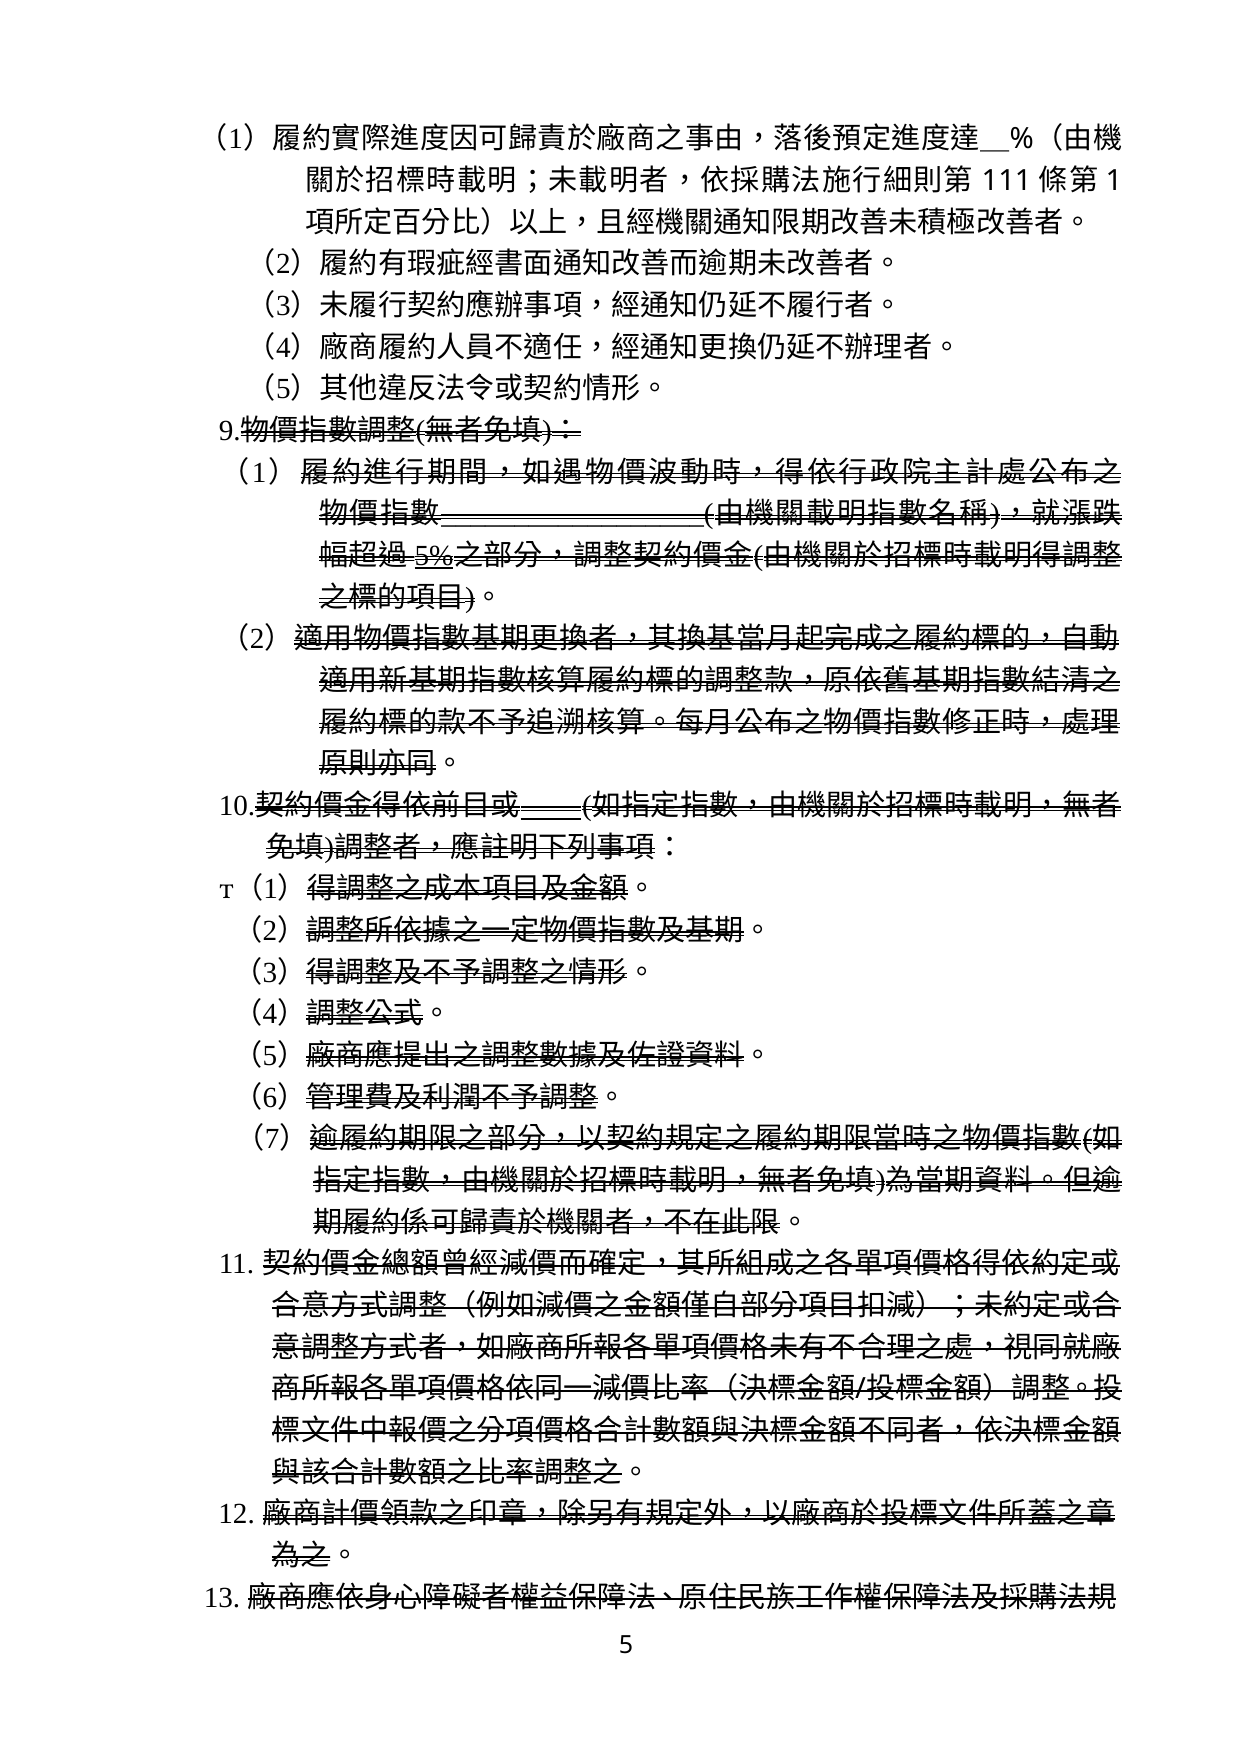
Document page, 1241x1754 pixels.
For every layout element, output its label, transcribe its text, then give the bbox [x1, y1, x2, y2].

text （4）調整公式。 [218, 991, 1122, 1032]
text （2）履約有瑕疵經書面通知改善而逾期未改善者。 [130, 241, 1122, 282]
text （1）得調整之成本項目及金額。 [218, 866, 1122, 907]
text 10.契約價金得依前目或 (如指定指數，由機關於招標時載明，無者免填)調整者，應註明下列事項： [218, 782, 1122, 866]
text （2）適用物價指數基期更換者，其換基當月起完成之履約標的，自動適用新基期指數核算履約標的調整款，原依舊基期指數結清之履約標的款不予追溯核算。每月公布之物價指數修正時，處理原則亦同。 [189, 616, 1122, 782]
text （5）其他違反法令或契約情形。 [130, 366, 1122, 407]
text 13. 廠商應依身心障礙者權益保障法、原住民族工作權保障法及採購法規定僱用身心障礙者及原住民。僱用不足者，應依規定分別向所在地之直轄市或縣（市）勞工主管機關設立之身心障礙者就業基金及原住民族中央主管機關設立之原住民族綜合發展基金之就業基金，定期繳納差額補助費及代金；並不得僱用外籍勞工取代僱用不足額部分。招標機關應將國內員工總人數逾100人之廠商資料公開於政府電子採購網，以供勞工及原住民族主管機關查核差額補助費及代金繳納情形，招標機關不另辦理查核。 [189, 1574, 1116, 1616]
text （2）調整所依據之一定物價指數及基期。 [218, 907, 1122, 949]
text （3）未履行契約應辦事項，經通知仍延不履行者。 [130, 282, 1122, 324]
text （7）逾履約期限之部分，以契約規定之履約期限當時之物價指數(如指定指數，由機關於招標時載明，無者免填)為當期資料。但逾期履約係可歸責於機關者，不在此限。 [218, 1116, 1122, 1241]
text （3）得調整及不予調整之情形。 [218, 949, 1122, 991]
text 11. 契約價金總額曾經減價而確定，其所組成之各單項價格得依約定或合意方式調整（例如減價之金額僅自部分項目扣減）；未約定或合意調整方式者，如廠商所報各單項價格未有不合理之處，視同就廠商所報各單項價格依同一減價比率（決標金額/投標金額）調整。投標文件中報價之分項價格合計數額與決標金額不同者，依決標金額與該合計數額之比率調整之。 [218, 1241, 1122, 1491]
text 9.物價指數調整(無者免填)： [218, 407, 1122, 449]
text （4）廠商履約人員不適任，經通知更換仍延不辦理者。 [130, 324, 1122, 366]
text 8. 廠商履約有下列情形之一者，機關得暫停給付契約價金至情形消滅為止： [130, 74, 1122, 116]
text （6）管理費及利潤不予調整。 [218, 1074, 1122, 1116]
text （5）廠商應提出之調整數據及佐證資料。 [218, 1032, 1122, 1074]
text  （1）履約進行期間，如遇物價波動時，得依行政院主計處公布之 物價指數__________________(由機關載明指數名稱)，就漲跌幅超過5%之部分，調整契約價金(由機關於招標時載明得調整之標的項目)。 [189, 449, 1122, 616]
text 12. 廠商計價領款之印章，除另有規定外，以廠商於投標文件所蓋之章為之。 [218, 1491, 1116, 1574]
text  （1）履約實際進度因可歸責於廠商之事由，落後預定進度達＿%（由機關於招標時載明；未載明者，依採購法施行細則第111條第1項所定百分比）以上，且經機關通知限期改善未積極改善者。 [130, 116, 1122, 241]
